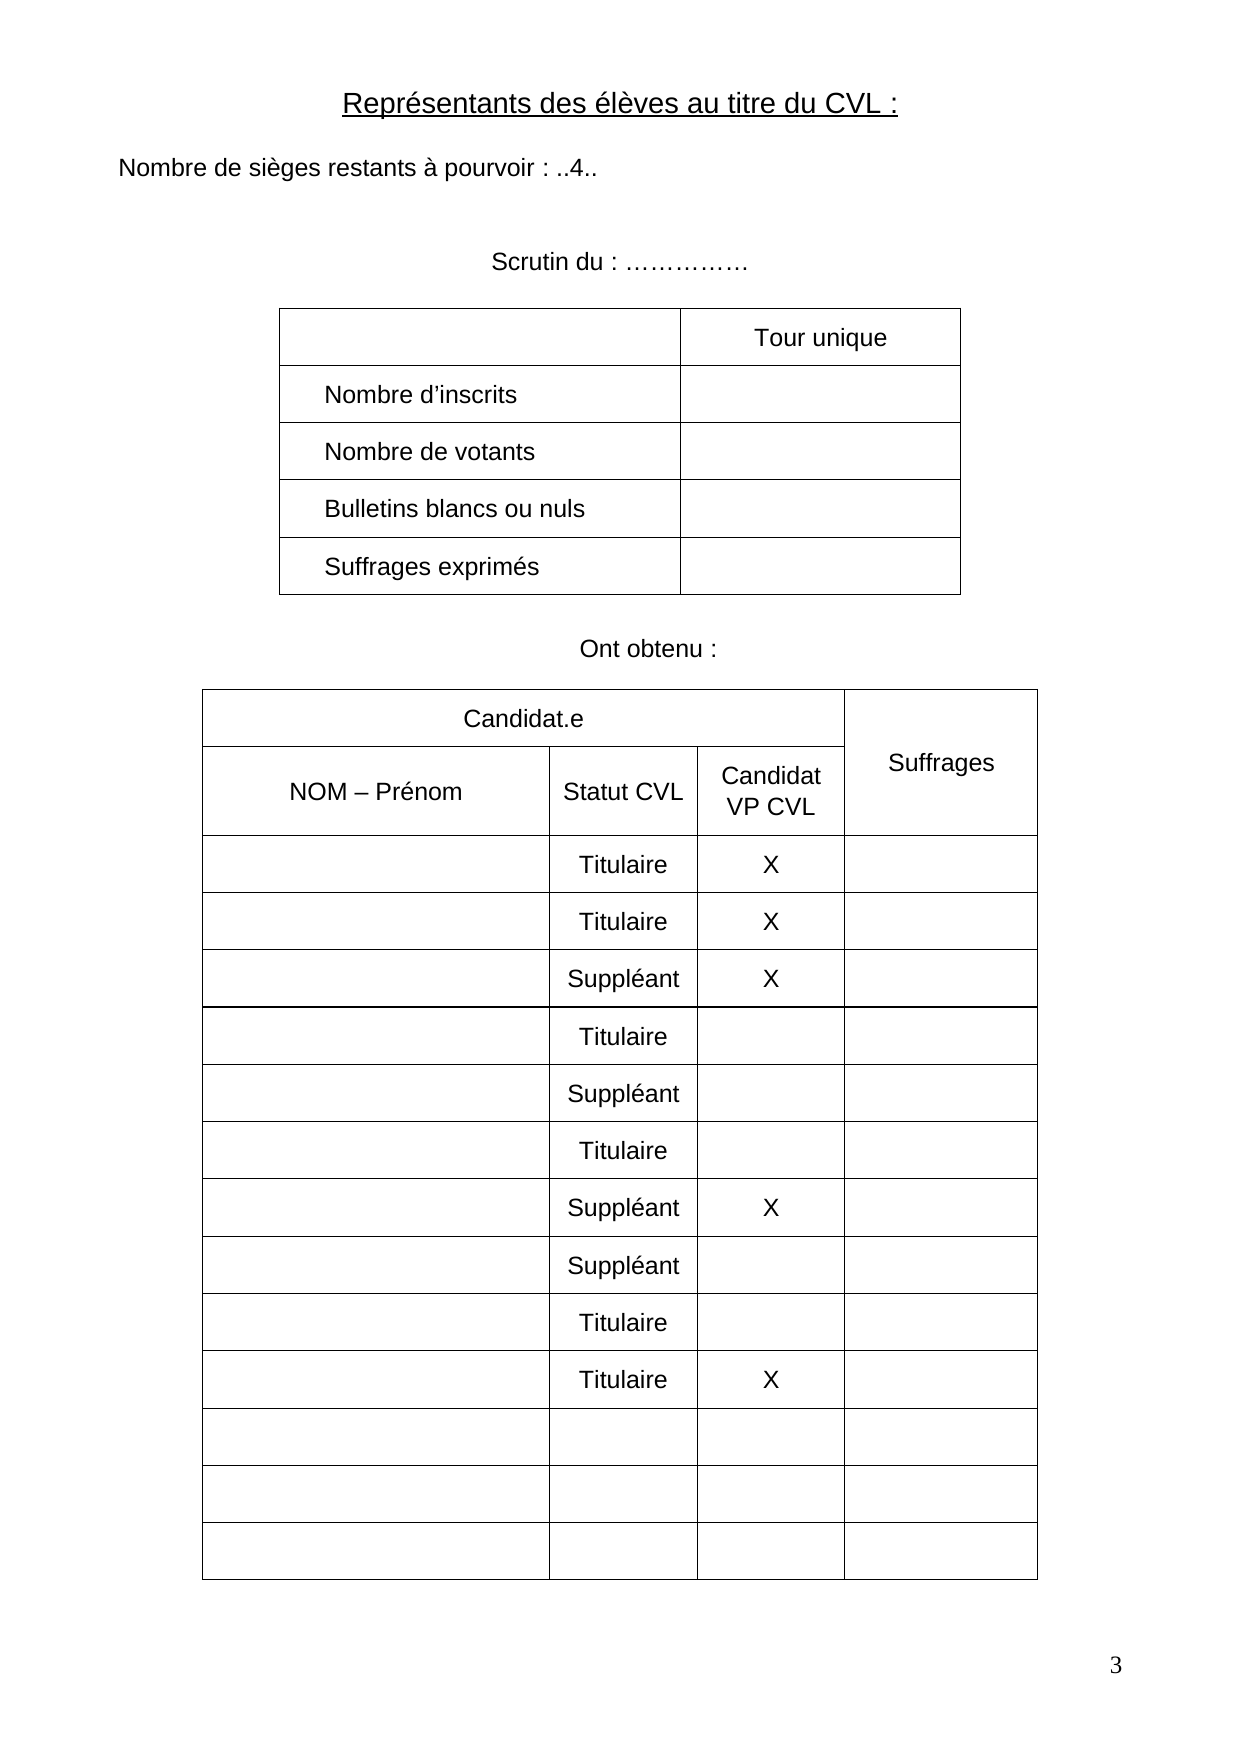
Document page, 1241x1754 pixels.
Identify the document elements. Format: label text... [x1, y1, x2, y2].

table_cell Suppléant [550, 1065, 697, 1121]
table_cell [845, 1122, 1037, 1178]
table_cell [203, 950, 549, 1006]
table_cell Titulaire [550, 1294, 697, 1350]
table_cell [203, 893, 549, 949]
table_header [280, 309, 680, 365]
table_header Candidat.e [203, 690, 844, 746]
table_cell X [698, 893, 844, 949]
table_cell [845, 1237, 1037, 1293]
table_cell [550, 1523, 697, 1579]
table_cell Suppléant [550, 950, 697, 1006]
table_cell [681, 423, 960, 479]
table_cell [845, 1179, 1037, 1236]
text Ont obtenu : [174, 632, 1122, 664]
table_cell X [698, 950, 844, 1006]
table_cell [203, 1122, 549, 1178]
table_cell [203, 1523, 549, 1579]
table_cell [203, 1008, 549, 1064]
table_header Tour unique [681, 309, 960, 365]
table_cell [845, 1008, 1037, 1064]
table_cell Bulletins blancs ou nuls [280, 480, 680, 537]
table_cell [203, 1179, 549, 1236]
table_cell [845, 1523, 1037, 1579]
table_cell [203, 1237, 549, 1293]
table_cell [845, 950, 1037, 1006]
table_cell NOM – Prénom [203, 747, 549, 834]
table_cell [845, 893, 1037, 949]
table_cell Titulaire [550, 1351, 697, 1407]
table_cell [203, 836, 549, 892]
table_cell X [698, 1179, 844, 1236]
table_cell Titulaire [550, 1008, 697, 1064]
table_cell [681, 366, 960, 422]
table_cell [845, 1294, 1037, 1350]
table_cell [698, 1409, 844, 1465]
table_cell Titulaire [550, 836, 697, 892]
table_cell [550, 1409, 697, 1465]
table_cell [845, 1466, 1037, 1522]
table_header Suffrages [845, 690, 1037, 834]
table_cell Nombre de votants [280, 423, 680, 479]
text Représentants des élèves au titre du CVL : [118, 89, 1122, 120]
table_cell [681, 480, 960, 537]
table_cell [203, 1409, 549, 1465]
table_cell [698, 1523, 844, 1579]
table_cell [698, 1122, 844, 1178]
table_cell [698, 1065, 844, 1121]
table_cell [845, 1351, 1037, 1407]
table_cell [203, 1065, 549, 1121]
table_cell X [698, 836, 844, 892]
table_cell [698, 1294, 844, 1350]
table_cell [845, 1409, 1037, 1465]
table_cell X [698, 1351, 844, 1407]
table_cell [845, 1065, 1037, 1121]
table_cell Titulaire [550, 893, 697, 949]
table_cell [550, 1466, 697, 1522]
table_cell Suppléant [550, 1237, 697, 1293]
table_cell Suffrages exprimés [280, 538, 680, 594]
table_cell [698, 1466, 844, 1522]
table_cell [698, 1237, 844, 1293]
table_cell Statut CVL [550, 747, 697, 834]
table_cell Candidat VP CVL [698, 747, 844, 834]
table_cell [203, 1466, 549, 1522]
text Scrutin du : …………… [118, 245, 1122, 307]
table_cell Suppléant [550, 1179, 697, 1236]
table_cell [203, 1351, 549, 1407]
table_cell [698, 1008, 844, 1064]
table_cell Nombre d’inscrits [280, 366, 680, 422]
table_cell Titulaire [550, 1122, 697, 1178]
table_cell [203, 1294, 549, 1350]
text Nombre de sièges restants à pourvoir : ..4.. [118, 151, 1122, 214]
table_cell [845, 836, 1037, 892]
table_cell [681, 538, 960, 594]
